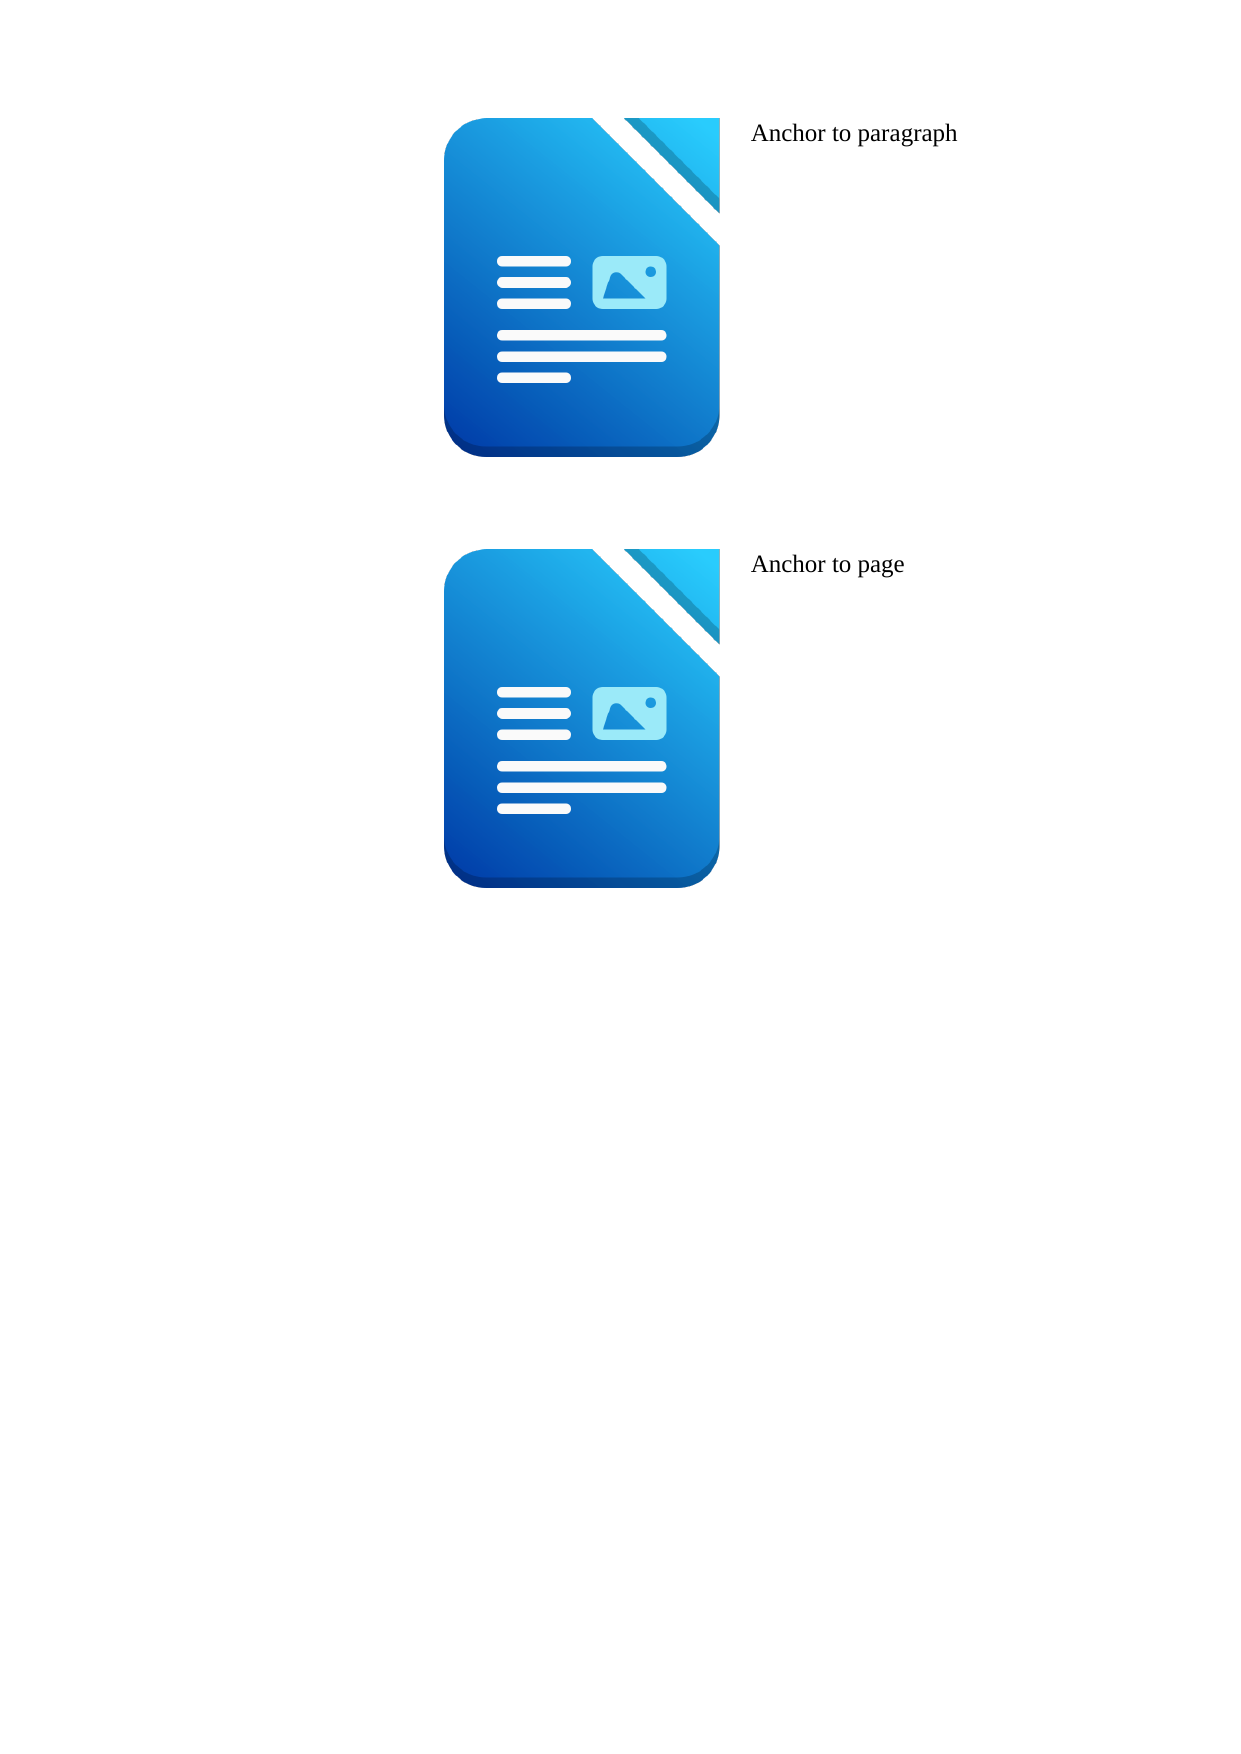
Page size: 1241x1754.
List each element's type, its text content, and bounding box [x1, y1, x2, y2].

text [118, 549, 412, 578]
picture [412, 118, 751, 457]
text Anchor to page [751, 549, 1122, 578]
text [118, 118, 412, 147]
text Anchor to paragraph [751, 118, 1122, 147]
picture [412, 549, 751, 888]
